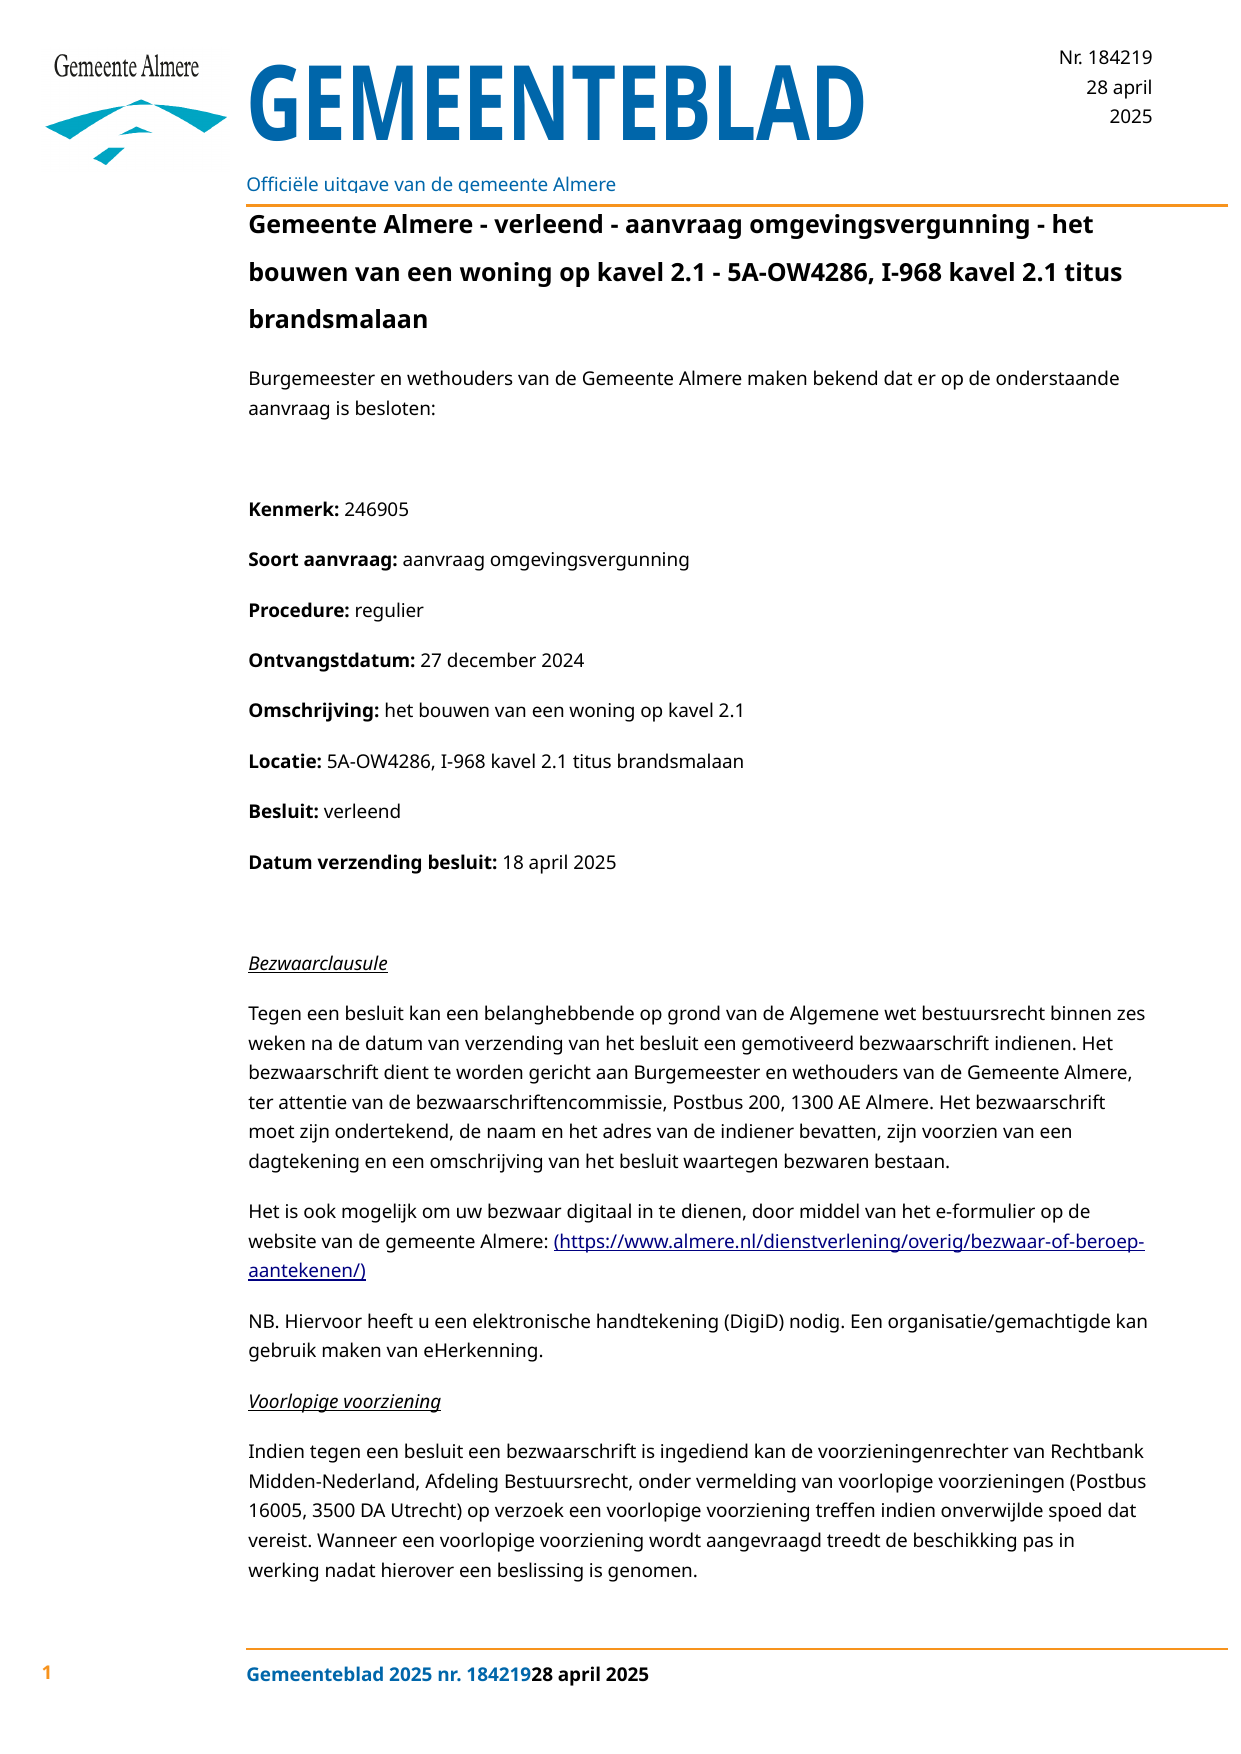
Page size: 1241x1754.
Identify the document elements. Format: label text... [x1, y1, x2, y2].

text Procedure: regulier [248, 597, 1152, 622]
text Indien tegen een besluit een bezwaarschrift is ingediend kan de voorzieningenrechter van Rechtbank Midden-Nederland, Afdeling Bestuursrecht, onder vermelding van voorlopige voorzieningen (Postbus 16005, 3500 DA Utrecht) op verzoek een voorlopige voorziening treffen indien onverwijlde spoed dat vereist. Wanneer een voorlopige voorziening wordt aangevraagd treedt de beschikking pas in werking nadat hierover een beslissing is genomen. [248, 1438, 1152, 1582]
text Locatie: 5A-OW4286, I-968 kavel 2.1 titus brandsmalaan [248, 748, 1152, 774]
picture [41, 47, 231, 172]
text Datum verzending besluit: 18 april 2025 [248, 849, 1152, 874]
text Ontvangstdatum: 27 december 2024 [248, 647, 1152, 673]
text NB. Hiervoor heeft u een elektronische handtekening (DigiD) nodig. Een organisatie/gemachtigde kan gebruik maken van eHerkenning. [248, 1308, 1152, 1363]
text Voorlopige voorziening [248, 1388, 1152, 1414]
text Gemeente Almere - verleend - aanvraag omgevingsvergunning - het bouwen van een woning op kavel 2.1 - 5A-OW4286, I-968 kavel 2.1 titus brandsmalaan [248, 207, 1152, 336]
text Tegen een besluit kan een belanghebbende op grond van de Algemene wet bestuursrecht binnen zes weken na de datum van verzending van het besluit een gemotiveerd bezwaarschrift indienen. Het bezwaarschrift dient te worden gericht aan Burgemeester en wethouders van de Gemeente Almere, ter attentie van de bezwaarschriftencommissie, Postbus 200, 1300 AE Almere. Het bezwaarschrift moet zijn ondertekend, de naam en het adres van de indiener bevatten, zijn voorzien van een dagtekening en een omschrijving van het besluit waartegen bezwaren bestaan. [248, 1000, 1152, 1174]
text Soort aanvraag: aanvraag omgevingsvergunning [248, 546, 1152, 572]
text Het is ook mogelijk om uw bezwaar digitaal in te dienen, door middel van het e-formulier op de website van de gemeente Almere: (https://www.almere.nl/dienstverlening/overig/bezwaar-of-beroep-aantekenen/) [248, 1198, 1152, 1283]
text Besluit: verleend [248, 798, 1152, 824]
text Kenmerk: 246905 [248, 496, 1152, 522]
text Burgemeester en wethouders van de Gemeente Almere maken bekend dat er op de onderstaande aanvraag is besloten: [248, 366, 1152, 421]
text Omschrijving: het bouwen van een woning op kavel 2.1 [248, 698, 1152, 723]
text Bezwaarclausule [248, 950, 1152, 975]
